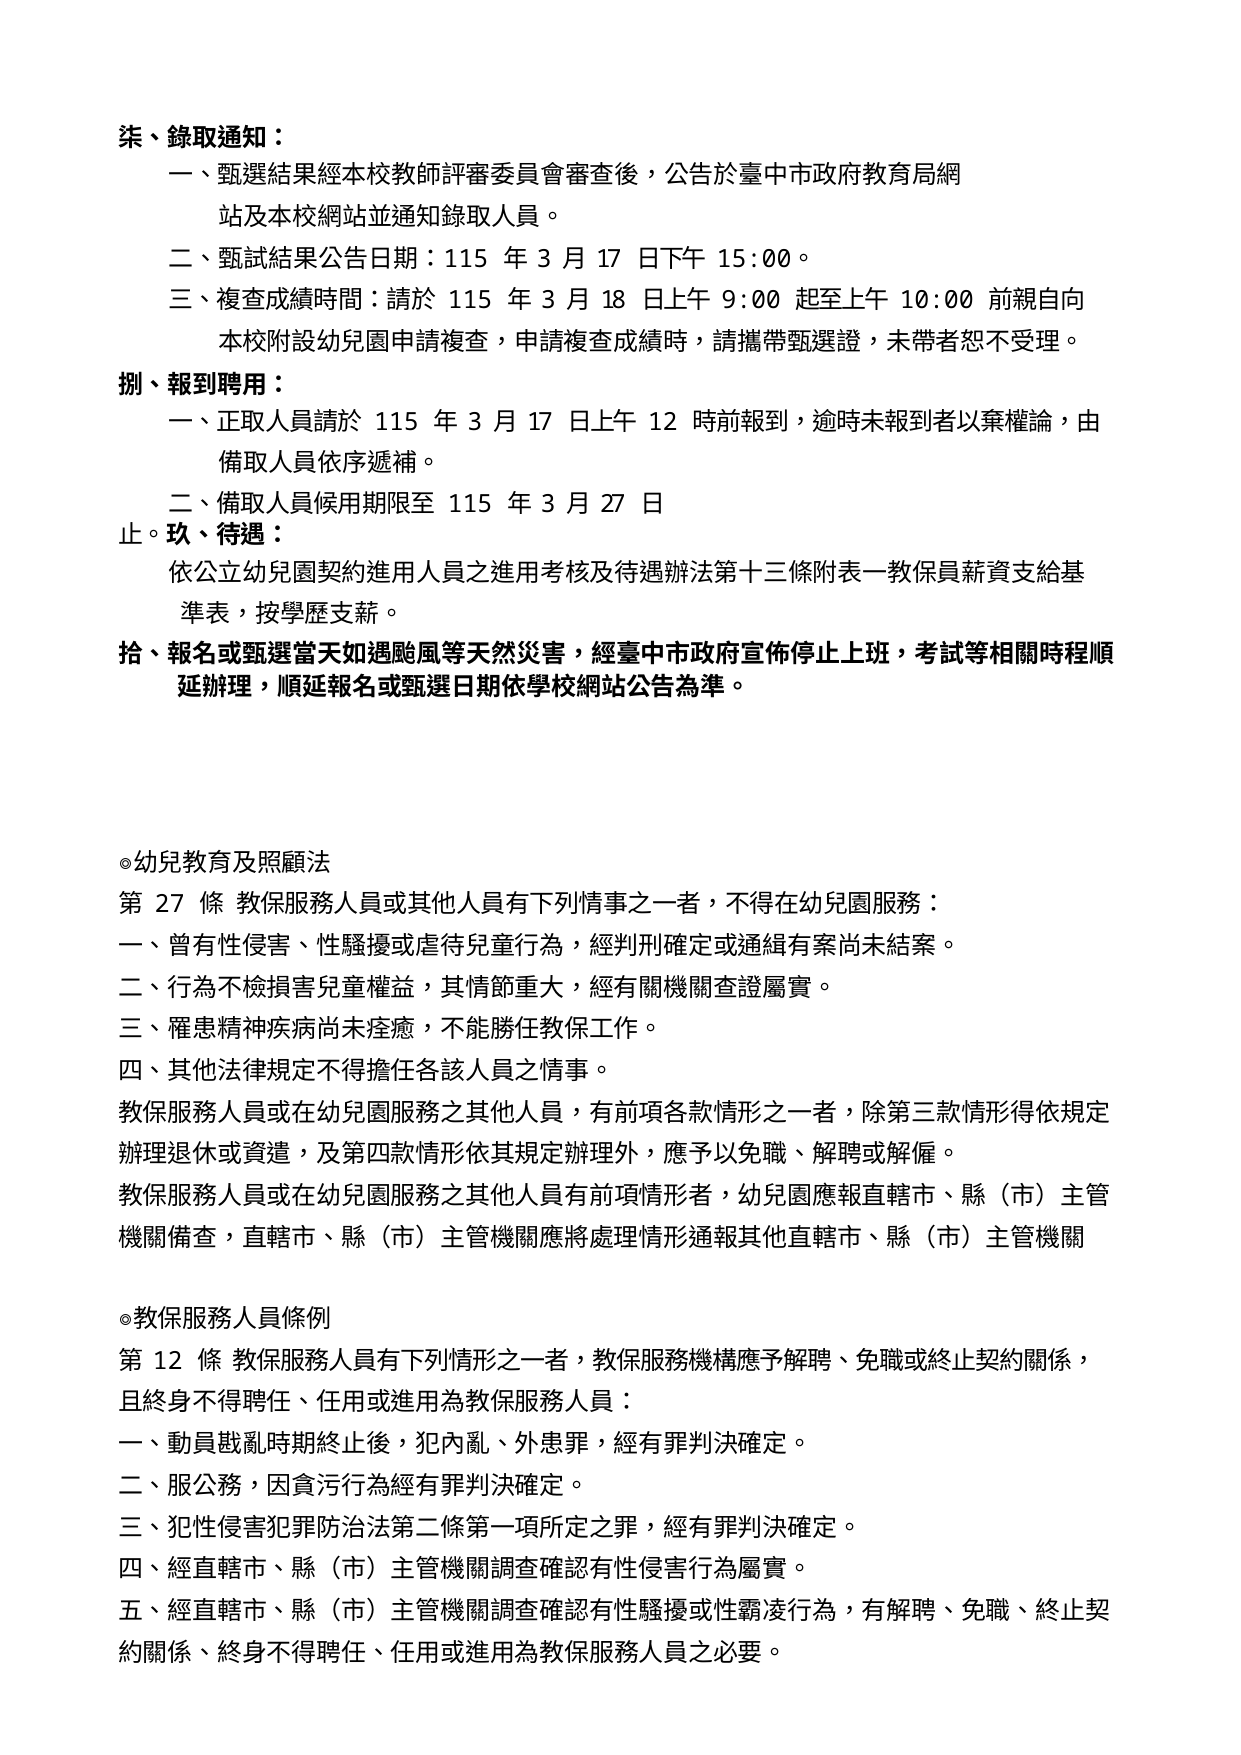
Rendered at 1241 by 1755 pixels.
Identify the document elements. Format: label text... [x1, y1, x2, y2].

text 五、經直轄市、縣（市）主管機關調查確認有性騷擾或性霸凌行為，有解聘、免職、終止契約關係、終身不得聘任、任用或進用為教保服務人員之必要。 [118, 1590, 1119, 1668]
text 二、甄試結果公告日期：115 年 3 月 17 日下午 15:00。 [168, 238, 1167, 274]
text 二、備取人員候用期限至 115 年 3 月 27 日止。玖、待遇： [118, 486, 681, 551]
text 教保服務人員或在幼兒園服務之其他人員有前項情形者，幼兒園應報直轄市、縣（市）主管機關備查，直轄市、縣（市）主管機關應將處理情形通報其他直轄市、縣（市）主管機關 [118, 1176, 1119, 1253]
text 依公立幼兒園契約進用人員之進用考核及待遇辦法第十三條附表一教保員薪資支給基準表，按學歷支薪。 [168, 552, 1094, 630]
text 一、動員戡亂時期終止後，犯內亂、外患罪，經有罪判決確定。二、服公務，因貪污行為經有罪判決確定。 [118, 1424, 819, 1502]
subtitle 拾、報名或甄選當天如遇颱風等天然災害，經臺中市政府宣佈停止上班，考試等相關時程順 [118, 635, 1167, 669]
subtitle 延辦理，順延報名或甄選日期依學校網站公告為準。 [118, 669, 1167, 702]
text 三、罹患精神疾病尚未痊癒，不能勝任教保工作。四、其他法律規定不得擔任各該人員之情事。 [118, 1009, 669, 1087]
text 一、正取人員請於 115 年 3 月 17 日上午 12 時前報到，逾時未報到者以棄權論，由備取人員依序遞補。 [168, 401, 1106, 479]
text ◎教保服務人員條例 [118, 1298, 1167, 1335]
subtitle 柒、錄取通知： [118, 114, 1167, 155]
text 一、甄選結果經本校教師評審委員會審查後，公告於臺中市政府教育局網站及本校網站並通知錄取人員。 [168, 155, 969, 233]
subtitle 捌、報到聘用： [118, 363, 1167, 401]
text 三、犯性侵害犯罪防治法第二條第一項所定之罪，經有罪判決確定。四、經直轄市、縣（市）主管機關調查確認有性侵害行為屬實。 [118, 1507, 869, 1585]
text 教保服務人員或在幼兒園服務之其他人員，有前項各款情形之一者，除第三款情形得依規定辦理退休或資遣，及第四款情形依其規定辦理外，應予以免職、解聘或解僱。 [118, 1092, 1119, 1170]
text 第 27 條 教保服務人員或其他人員有下列情事之一者，不得在幼兒園服務： 一、曾有性侵害、性騷擾或虐待兒童行為，經判刑確定或通緝有案尚未結案。二、行為不檢損害兒童權益，其情節重大，經有關機關查證屬實。 [118, 884, 969, 1003]
text ◎幼兒教育及照顧法 [118, 842, 1167, 878]
text 三、複查成績時間：請於 115 年 3 月 18 日上午 9:00 起至上午 10:00 前親自向本校附設幼兒園申請複查，申請複查成績時，請攜帶甄選證，未帶者恕不受理。 [168, 280, 1106, 358]
text 第 12 條 教保服務人員有下列情形之一者，教保服務機構應予解聘、免職或終止契約關係，且終身不得聘任、任用或進用為教保服務人員： [118, 1340, 1119, 1418]
